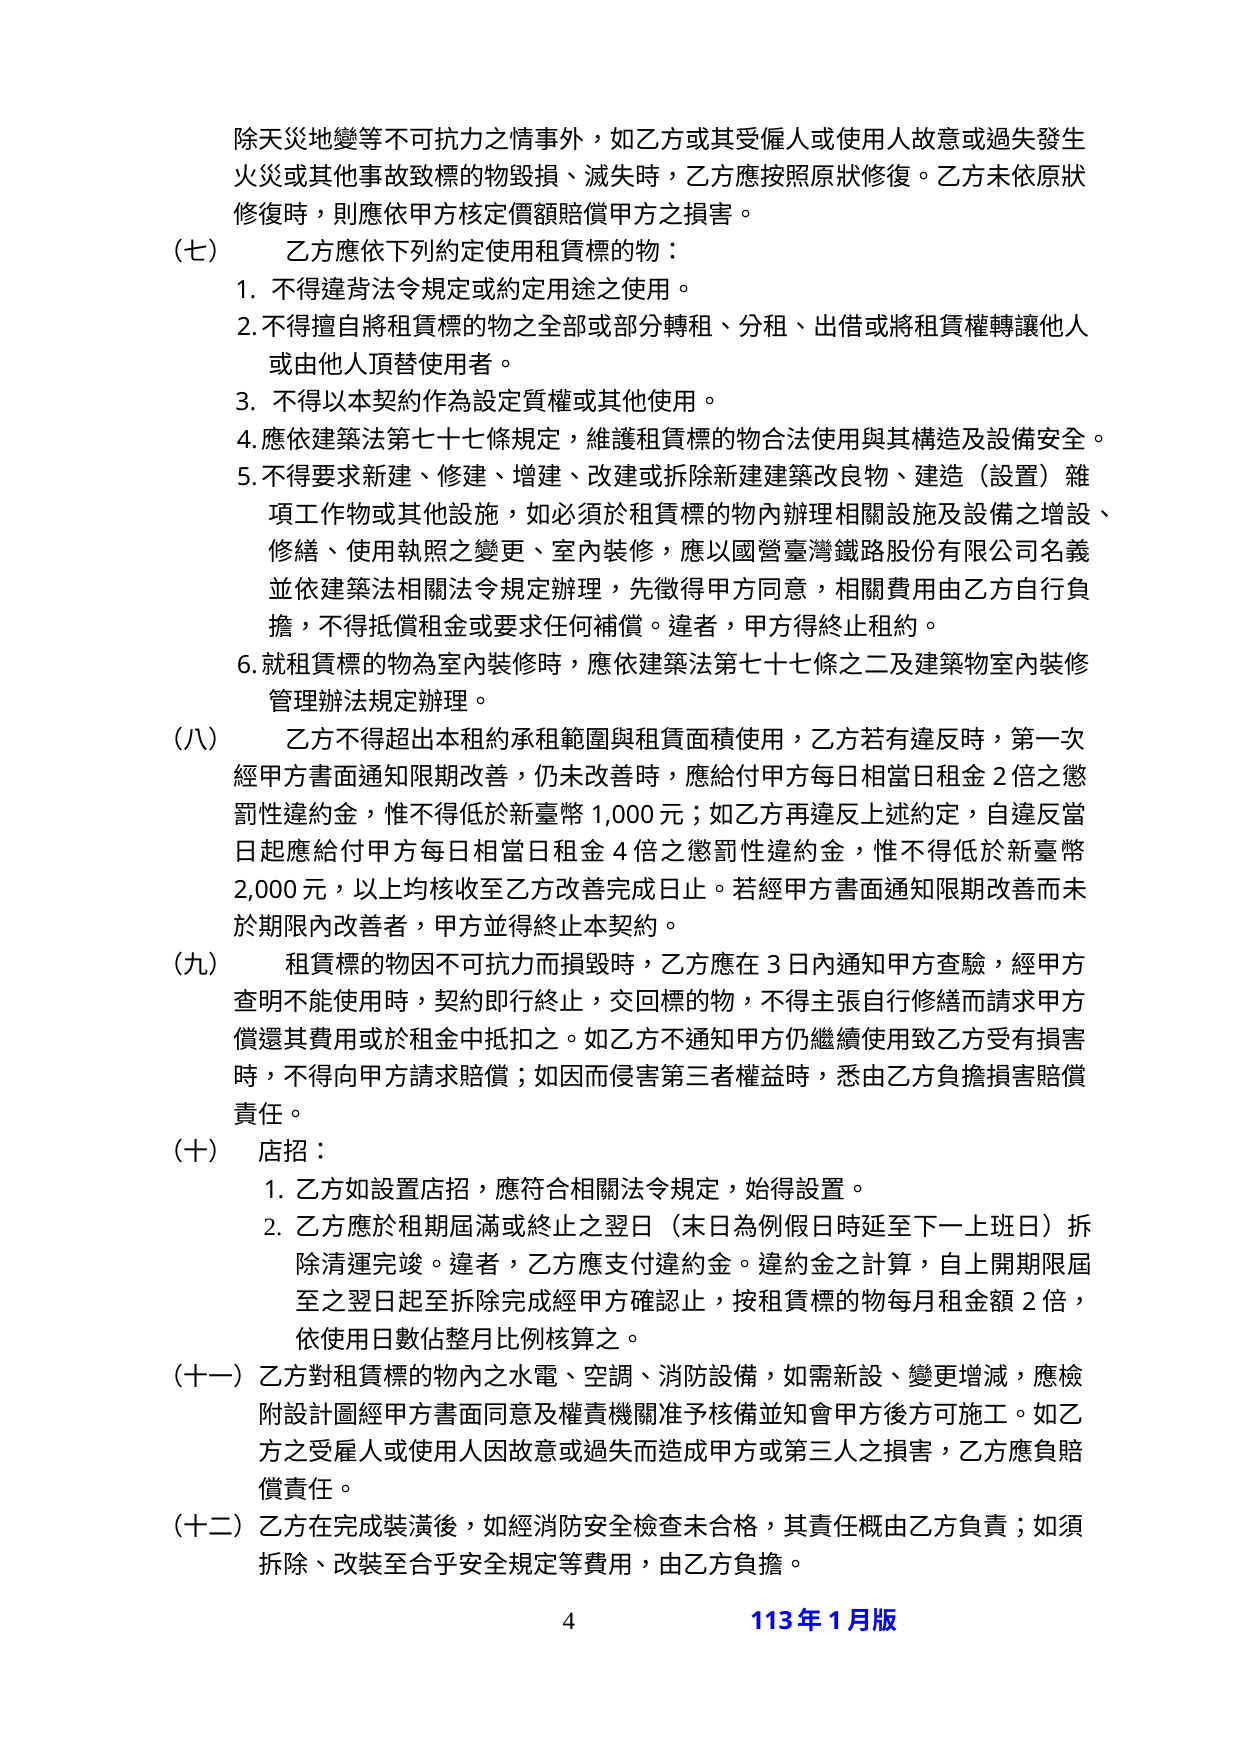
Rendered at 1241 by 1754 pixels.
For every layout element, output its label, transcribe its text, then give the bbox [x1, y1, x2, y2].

list 應依建築法第七十七條規定，維護租賃標的物合法使用與其構造及設備安全。 [237, 418, 1092, 456]
list 乙方不得超出本租約承租範圍與租賃面積使用，乙方若有違反時，第一次經甲方書面通知限期改善，仍未改善時，應給付甲方每日相當日租金2倍之懲罰性違約金，惟不得低於新臺幣1,000元；如乙方再違反上述約定，自違反當日起應給付甲方每日相當日租金4倍之懲罰性違約金，惟不得低於新臺幣2,000元，以上均核收至乙方改善完成日止。若經甲方書面通知限期改善而未於期限內改善者，甲方並得終止本契約。 [158, 718, 1087, 943]
list 乙方對租賃標的物內之水電、空調、消防設備，如需新設、變更增減，應檢附設計圖經甲方書面同意及權責機關准予核備並知會甲方後方可施工。如乙方之受雇人或使用人因故意或過失而造成甲方或第三人之損害，乙方應負賠償責任。 [158, 1356, 1087, 1506]
list 不得擅自將租賃標的物之全部或部分轉租、分租、出借或將租賃權轉讓他人或由他人頂替使用者。 [237, 306, 1092, 381]
list 乙方如設置店招，應符合相關法令規定，始得設置。 [263, 1168, 1092, 1206]
list 乙方應於租期屆滿或終止之翌日（末日為例假日時延至下一上班日）拆除清運完竣。違者，乙方應支付違約金。違約金之計算，自上開期限屆至之翌日起至拆除完成經甲方確認止，按租賃標的物每月租金額2倍，依使用日數佔整月比例核算之。 [263, 1206, 1092, 1356]
list 不得違背法令規定或約定用途之使用。 [235, 268, 1092, 306]
list 就租賃標的物為室內裝修時，應依建築法第七十七條之二及建築物室內裝修管理辦法規定辦理。 [237, 643, 1092, 718]
list 不得要求新建、修建、增建、改建或拆除新建建築改良物、建造（設置）雜項工作物或其他設施，如必須於租賃標的物內辦理相關設施及設備之增設、修繕、使用執照之變更、室內裝修，應以國營臺灣鐵路股份有限公司名義並依建築法相關法令規定辦理，先徵得甲方同意，相關費用由乙方自行負擔，不得抵償租金或要求任何補償。違者，甲方得終止租約。 [237, 456, 1092, 643]
list 乙方應依下列約定使用租賃標的物： [158, 231, 1087, 268]
text 除天災地變等不可抗力之情事外，如乙方或其受僱人或使用人故意或過失發生火災或其他事故致標的物毀損、滅失時，乙方應按照原狀修復。乙方未依原狀修復時，則應依甲方核定價額賠償甲方之損害。 [233, 118, 1087, 231]
list 不得以本契約作為設定質權或其他使用。 [235, 381, 1092, 418]
list 乙方在完成裝潢後，如經消防安全檢查未合格，其責任概由乙方負責；如須拆除、改裝至合乎安全規定等費用，由乙方負擔。 [158, 1506, 1087, 1581]
list 租賃標的物因不可抗力而損毀時，乙方應在3日內通知甲方查驗，經甲方查明不能使用時，契約即行終止，交回標的物，不得主張自行修繕而請求甲方償還其費用或於租金中抵扣之。如乙方不通知甲方仍繼續使用致乙方受有損害時，不得向甲方請求賠償；如因而侵害第三者權益時，悉由乙方負擔損害賠償責任。 [158, 943, 1087, 1131]
list 店招： [158, 1131, 1087, 1168]
